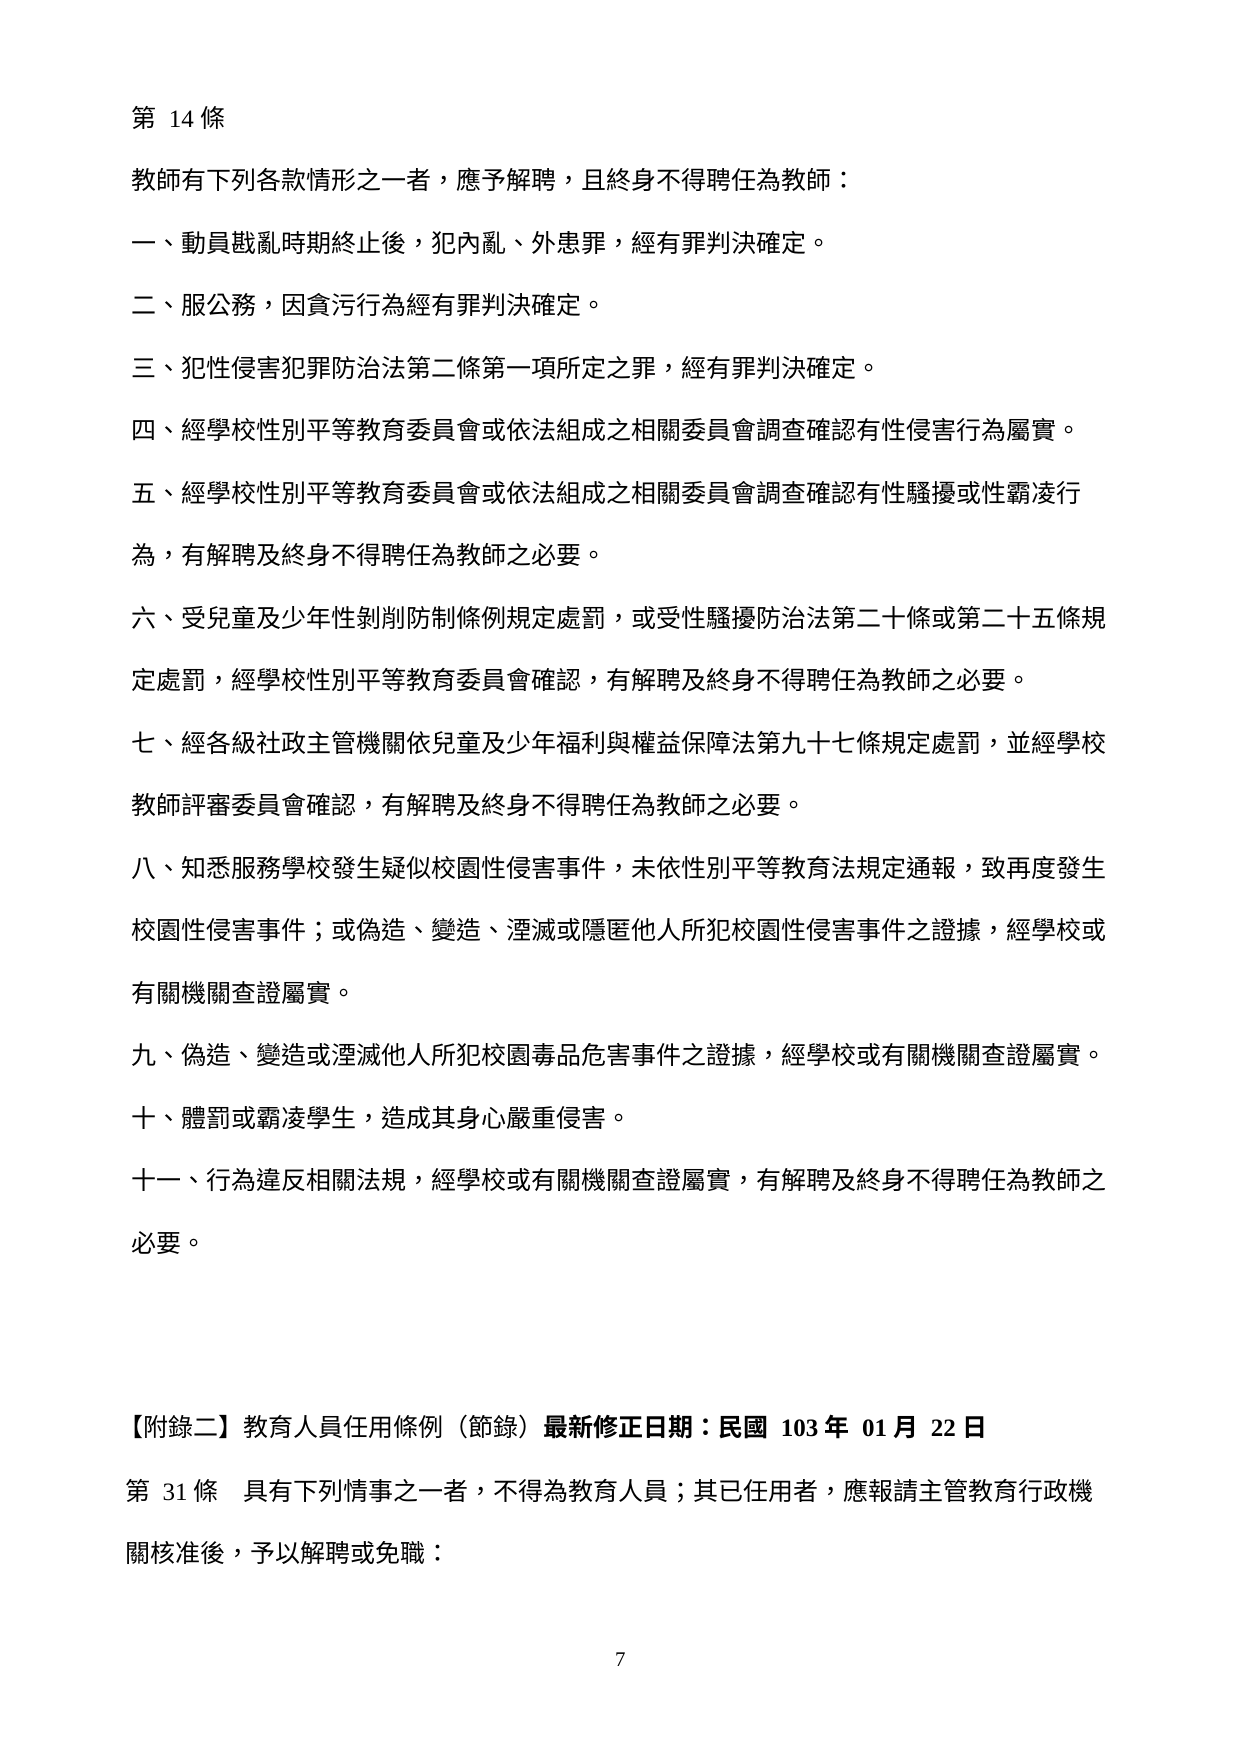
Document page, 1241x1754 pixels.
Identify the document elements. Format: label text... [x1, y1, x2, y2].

table_header [118, 1445, 1122, 1576]
table_header 第 14 條 教師有下列各款情形之一者，應予解聘，且終身不得聘任為教師： 一、動員戡亂時期終止後，犯內亂、外患罪，經有罪判決確定。 二、服公務，因貪污行為經有罪判決確定。 三、犯性侵害犯罪防治法第二條第一項所定之罪，經有罪判決確定。 四、經學校性別平等教育委員會或依法組成之相關委員會調查確認有性侵害行為屬實。 五、經學校性別平等教育委員會或依法組成之相關委員會調查確認有性騷擾或性霸凌行為，有解聘及終身不得聘任為教師之必要。 六、受兒童及少年性剝削防制條例規定處罰，或受性騷擾防治法第二十條或第二十五條規定處罰，經學校性別平等教育委員會確認，有解聘及終身不得聘任為教師之必要。 七、經各級社政主管機關依兒童及少年福利與權益保障法第九十七條規定處罰，並經學校教師評審委員會確認，有解聘及終身不得聘任為教師之必要。 八、知悉服務學校發生疑似校園性侵害事件，未依性別平等教育法規定通報，致再度發生校園性侵害事件；或偽造、變造、湮滅或隱匿他人所犯校園性侵害事件之證據，經學校或有關機關查證屬實。 九、偽造、變造或湮滅他人所犯校園毒品危害事件之證據，經學校或有關機關查證屬實。 十、體罰或霸凌學生，造成其身心嚴重侵害。 十一、行為違反相關法規，經學校或有關機關查證屬實，有解聘及終身不得聘任為教師之必要。 [130, 73, 1111, 1326]
text 【附錄二】教育人員任用條例（節錄）最新修正日期：民國 103 年 01 月 22 日 [118, 1403, 1122, 1444]
table_header [118, 72, 1122, 1390]
table_header 第 31 條 具有下列情事之一者，不得為教育人員；其已任用者，應報請主管教育行政機關核准後，予以解聘或免職： [123, 1446, 1117, 1574]
